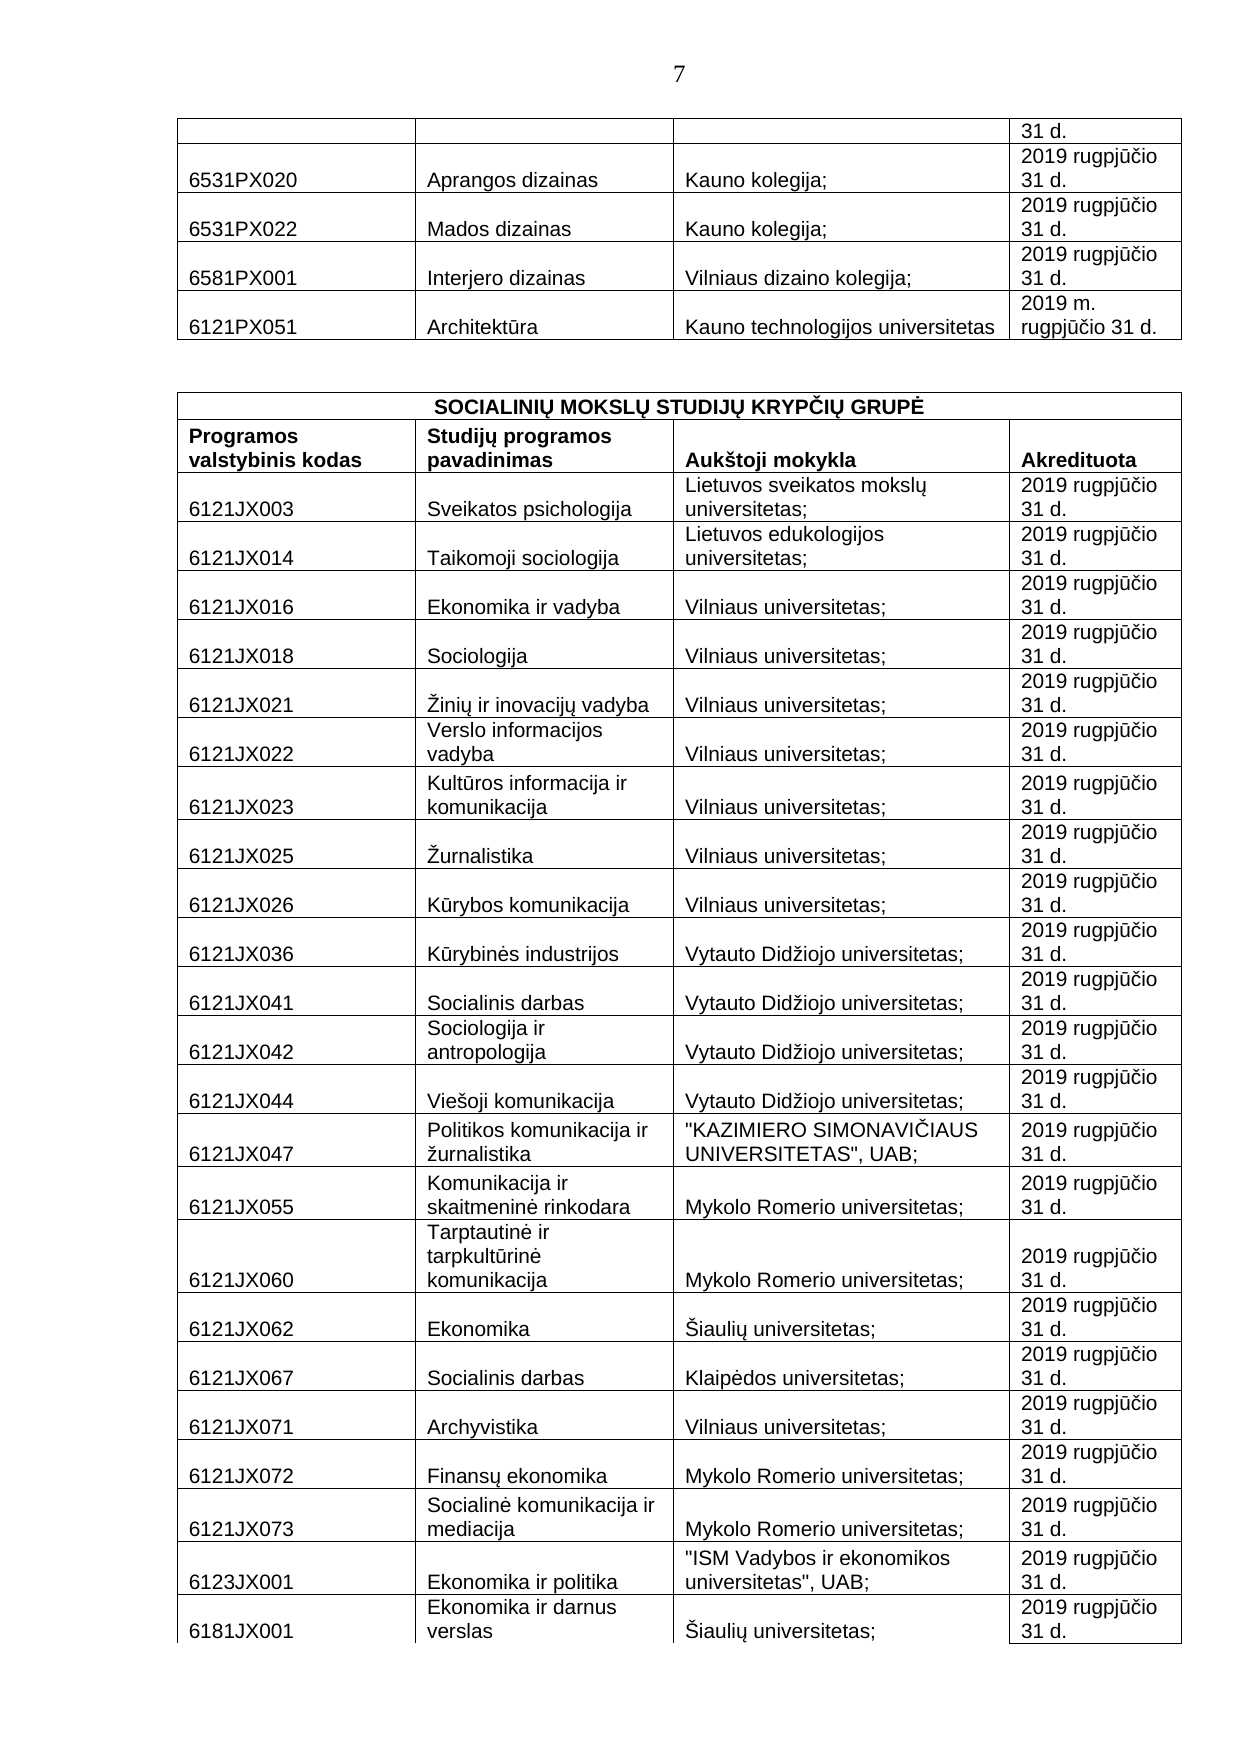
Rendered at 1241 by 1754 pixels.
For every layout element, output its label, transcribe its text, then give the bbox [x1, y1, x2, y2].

table_cell 2019 rugpjūčio 31 d. [1010, 1065, 1181, 1112]
table_cell 2019 rugpjūčio 31 d. [1010, 869, 1181, 917]
table_cell Socialinis darbas [416, 1342, 673, 1389]
table_cell 6121JX047 [178, 1114, 415, 1166]
table_cell 6121JX055 [178, 1167, 415, 1219]
table_cell 2019 rugpjūčio 31 d. [1010, 1489, 1181, 1541]
table_cell 2019 rugpjūčio 31 d. [1010, 144, 1181, 192]
table_cell [177, 340, 416, 366]
table_cell 2019 rugpjūčio 31 d. [1010, 1114, 1181, 1166]
table_cell Ekonomika ir politika [416, 1542, 673, 1594]
table_cell Kauno kolegija; [674, 144, 1009, 192]
table_cell Vytauto Didžiojo universitetas; [674, 967, 1009, 1014]
table_cell Akredituota [1010, 420, 1181, 472]
table_cell 2019 rugpjūčio 31 d. [1010, 1016, 1181, 1063]
table_cell 2019 rugpjūčio 31 d. [1010, 620, 1181, 668]
table_cell Mykolo Romerio universitetas; [674, 1489, 1009, 1541]
table_cell "KAZIMIERO SIMONAVIČIAUS UNIVERSITETAS", UAB; [674, 1114, 1009, 1166]
table_cell Aprangos dizainas [416, 144, 673, 192]
table_cell 6581PX001 [178, 242, 415, 290]
table_cell Ekonomika ir vadyba [416, 571, 673, 619]
table_cell 6531PX022 [178, 193, 415, 241]
table_cell 6121JX036 [178, 918, 415, 966]
table_cell 6123JX001 [178, 1542, 415, 1594]
table_cell Lietuvos edukologijos universitetas; [674, 522, 1009, 570]
table_cell 6121JX073 [178, 1489, 415, 1541]
table_cell Archyvistika [416, 1391, 673, 1438]
table_cell Programos valstybinis kodas [178, 420, 415, 472]
table_cell 31 d. [1010, 119, 1181, 143]
table_cell [674, 119, 1009, 143]
table_cell 2019 rugpjūčio 31 d. [1010, 1167, 1181, 1219]
table_cell [416, 340, 674, 366]
table_cell 6121JX022 [178, 718, 415, 766]
table_cell Sveikatos psichologija [416, 473, 673, 521]
table_cell Architektūra [416, 291, 673, 339]
table_cell 6121JX003 [178, 473, 415, 521]
table_cell Vilniaus universitetas; [674, 669, 1009, 717]
table_cell Vilniaus universitetas; [674, 767, 1009, 819]
table_cell 6121JX023 [178, 767, 415, 819]
table_cell Vilniaus universitetas; [674, 820, 1009, 868]
table_cell [178, 119, 415, 143]
table_cell Viešoji komunikacija [416, 1065, 673, 1112]
table_cell 6121JX016 [178, 571, 415, 619]
table_cell 2019 rugpjūčio 31 d. [1010, 1391, 1181, 1438]
table_cell Kūrybinės industrijos [416, 918, 673, 966]
table_cell 6121JX041 [178, 967, 415, 1014]
table_cell [416, 366, 674, 392]
table_cell 6121JX072 [178, 1440, 415, 1487]
table_cell Vytauto Didžiojo universitetas; [674, 1065, 1009, 1112]
table_cell "ISM Vadybos ir ekonomikos universitetas", UAB; [674, 1542, 1009, 1594]
table_cell [416, 119, 673, 143]
table_cell Finansų ekonomika [416, 1440, 673, 1487]
table_cell 6121JX025 [178, 820, 415, 868]
table_cell Vilniaus universitetas; [674, 571, 1009, 619]
table_cell 6121JX042 [178, 1016, 415, 1063]
table_cell 2019 rugpjūčio 31 d. [1010, 193, 1181, 241]
table_cell Kauno technologijos universitetas [674, 291, 1009, 339]
table_cell 6121JX044 [178, 1065, 415, 1112]
table_cell 2019 rugpjūčio 31 d. [1010, 522, 1181, 570]
table_cell SOCIALINIŲ MOKSLŲ STUDIJŲ KRYPČIŲ GRUPĖ [178, 393, 1181, 419]
table_cell Socialinė komunikacija ir mediacija [416, 1489, 673, 1541]
table_cell 2019 rugpjūčio 31 d. [1010, 571, 1181, 619]
table_cell Vilniaus universitetas; [674, 620, 1009, 668]
table_cell Sociologija ir antropologija [416, 1016, 673, 1063]
table_cell Mykolo Romerio universitetas; [674, 1440, 1009, 1487]
table_cell Vytauto Didžiojo universitetas; [674, 918, 1009, 966]
table_cell 6121JX062 [178, 1293, 415, 1341]
table_cell [674, 340, 1009, 366]
table_cell 6121JX014 [178, 522, 415, 570]
table_cell 2019 rugpjūčio 31 d. [1010, 820, 1181, 868]
table_cell 6531PX020 [178, 144, 415, 192]
table_cell Žurnalistika [416, 820, 673, 868]
table_cell [674, 366, 1009, 392]
table_cell Šiaulių universitetas; [674, 1595, 1009, 1643]
table_cell 2019 rugpjūčio 31 d. [1010, 1342, 1181, 1389]
table_cell Aukštoji mokykla [674, 420, 1009, 472]
table_cell Kauno kolegija; [674, 193, 1009, 241]
table_cell 2019 rugpjūčio 31 d. [1010, 718, 1181, 766]
table_cell 6121JX026 [178, 869, 415, 917]
table_cell Vilniaus universitetas; [674, 718, 1009, 766]
table_cell 2019 rugpjūčio 31 d. [1010, 1595, 1181, 1643]
table_cell [177, 366, 416, 392]
table_cell Šiaulių universitetas; [674, 1293, 1009, 1341]
table_cell 6181JX001 [178, 1595, 415, 1643]
table_cell 6121JX071 [178, 1391, 415, 1438]
table_cell 6121JX021 [178, 669, 415, 717]
table_cell [1010, 366, 1181, 392]
table_cell Taikomoji sociologija [416, 522, 673, 570]
table_cell Mykolo Romerio universitetas; [674, 1220, 1009, 1292]
table_cell Mykolo Romerio universitetas; [674, 1167, 1009, 1219]
table_cell 2019 rugpjūčio 31 d. [1010, 1293, 1181, 1341]
table_cell Interjero dizainas [416, 242, 673, 290]
table_cell Vilniaus dizaino kolegija; [674, 242, 1009, 290]
table_cell Kultūros informacija ir komunikacija [416, 767, 673, 819]
table_cell Studijų programos pavadinimas [416, 420, 673, 472]
table_cell 6121JX067 [178, 1342, 415, 1389]
table_cell Klaipėdos universitetas; [674, 1342, 1009, 1389]
table_cell Politikos komunikacija ir žurnalistika [416, 1114, 673, 1166]
table_cell Kūrybos komunikacija [416, 869, 673, 917]
table_cell 2019 rugpjūčio 31 d. [1010, 767, 1181, 819]
table_cell Socialinis darbas [416, 967, 673, 1014]
table_cell Lietuvos sveikatos mokslų universitetas; [674, 473, 1009, 521]
table_cell Vytauto Didžiojo universitetas; [674, 1016, 1009, 1063]
table_cell 2019 rugpjūčio 31 d. [1010, 1440, 1181, 1487]
table_cell Sociologija [416, 620, 673, 668]
table_cell 2019 rugpjūčio 31 d. [1010, 473, 1181, 521]
table_cell [1010, 340, 1181, 366]
table_cell 6121JX060 [178, 1220, 415, 1292]
table_cell Ekonomika [416, 1293, 673, 1341]
table_cell 6121JX018 [178, 620, 415, 668]
table_cell Vilniaus universitetas; [674, 1391, 1009, 1438]
table_cell Mados dizainas [416, 193, 673, 241]
table_cell 2019 rugpjūčio 31 d. [1010, 1220, 1181, 1292]
table_cell Tarptautinė ir tarpkultūrinė komunikacija [416, 1220, 673, 1292]
table_cell 2019 rugpjūčio 31 d. [1010, 1542, 1181, 1594]
table_cell Ekonomika ir darnus verslas [416, 1595, 673, 1643]
table_cell Vilniaus universitetas; [674, 869, 1009, 917]
table_cell 2019 rugpjūčio 31 d. [1010, 918, 1181, 966]
table_cell 6121PX051 [178, 291, 415, 339]
table_cell Verslo informacijos vadyba [416, 718, 673, 766]
table_cell Žinių ir inovacijų vadyba [416, 669, 673, 717]
table_cell 2019 rugpjūčio 31 d. [1010, 967, 1181, 1014]
table_cell 2019 rugpjūčio 31 d. [1010, 242, 1181, 290]
table_cell Komunikacija ir skaitmeninė rinkodara [416, 1167, 673, 1219]
table_cell 2019 m. rugpjūčio 31 d. [1010, 291, 1181, 339]
table_cell 2019 rugpjūčio 31 d. [1010, 669, 1181, 717]
